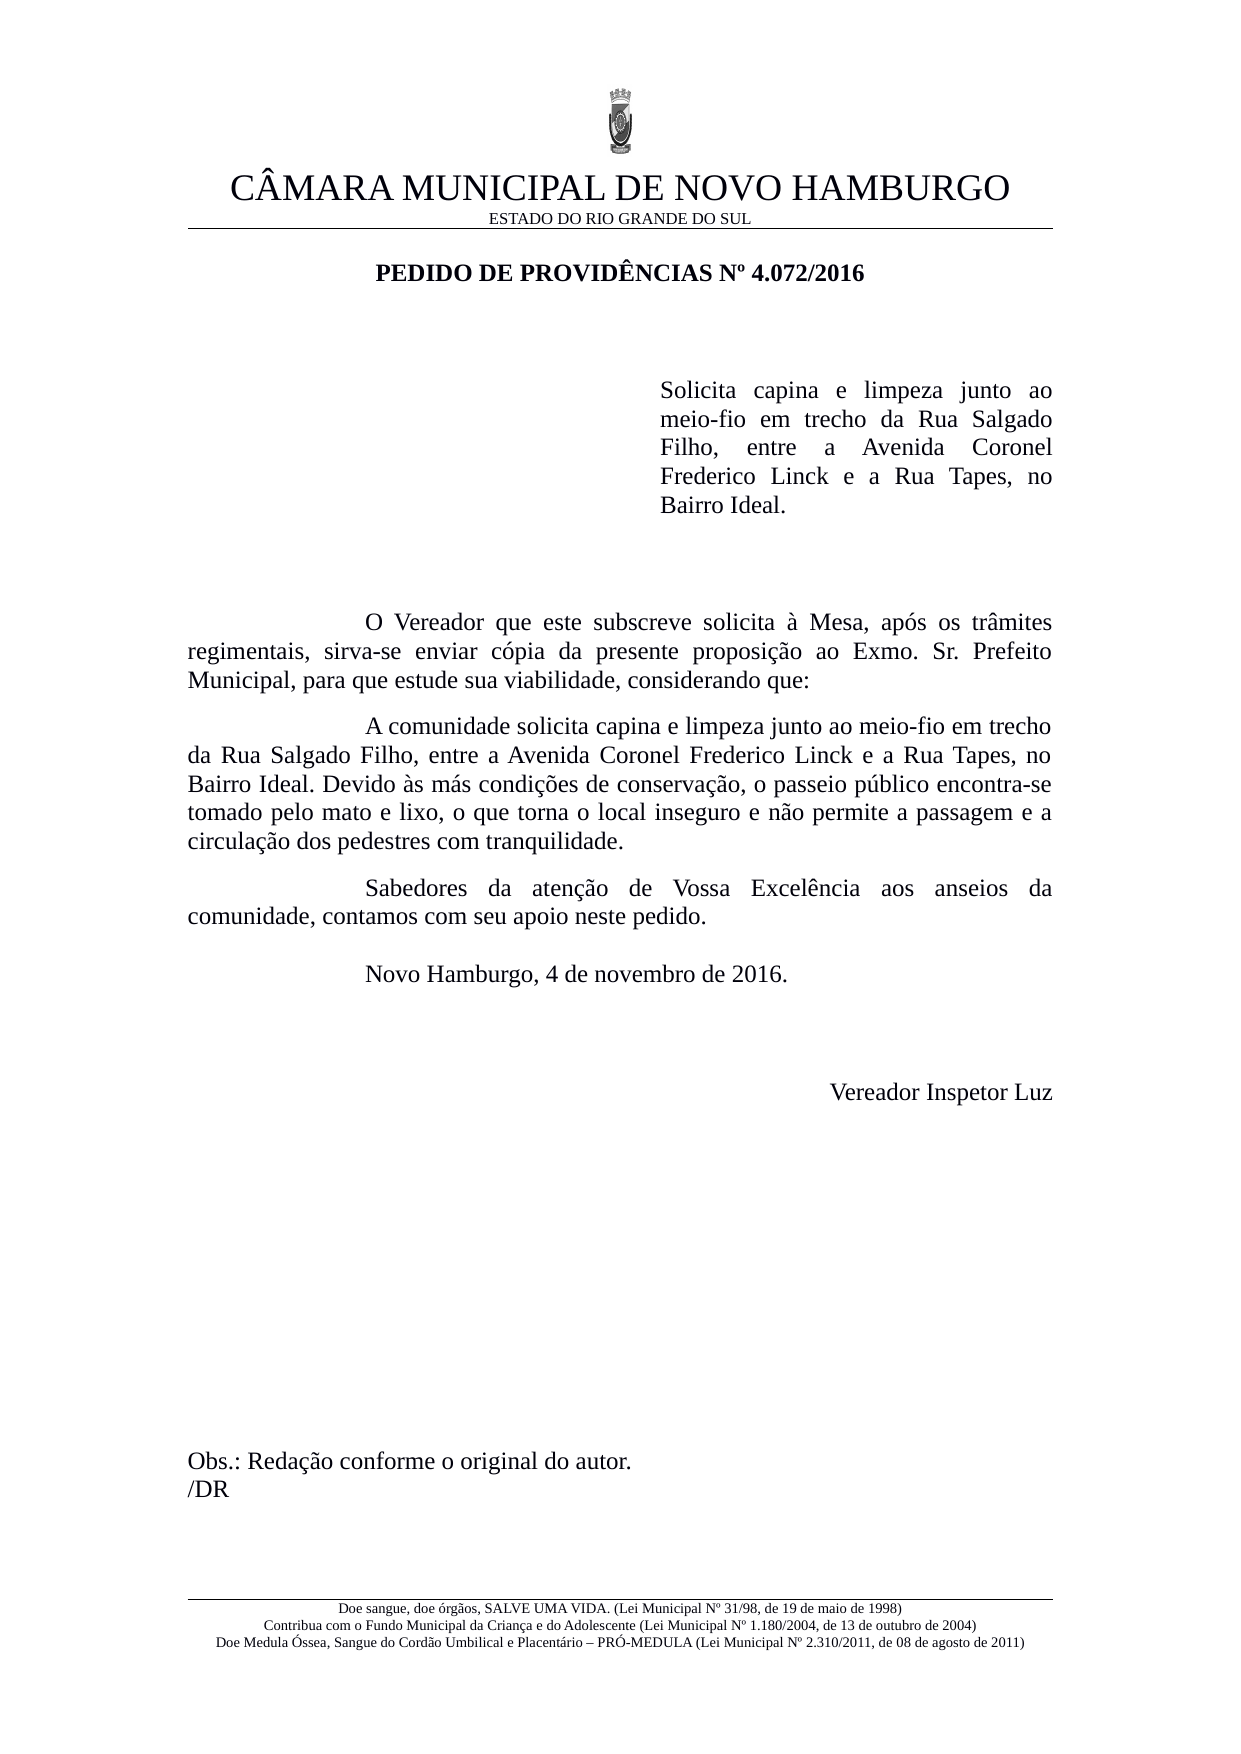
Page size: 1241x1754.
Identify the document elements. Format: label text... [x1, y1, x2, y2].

text A comunidade solicita capina e limpeza junto ao meio-fio em trecho da Rua Salgado Filho, entre a Avenida Coronel Frederico Linck e a Rua Tapes, no Bairro Ideal. Devido às más condições de conservação, o passeio público encontra-se tomado pelo mato e lixo, o que torna o local inseguro e não permite a passagem e a circulação dos pedestres com tranquilidade. [187, 711, 1053, 855]
text Novo Hamburgo, 4 de novembro de 2016. [187, 959, 1053, 988]
text Vereador Inspetor Luz [187, 1077, 1053, 1106]
text O Vereador que este subscreve solicita à Mesa, após os trâmites regimentais, sirva-se enviar cópia da presente proposição ao Exmo. Sr. Prefeito Municipal, para que estude sua viabilidade, considerando que: [187, 607, 1053, 693]
text PEDIDO DE PROVIDÊNCIAS Nº 4.072/2016 [187, 258, 1053, 286]
text Solicita capina e limpeza junto ao meio-fio em trecho da Rua Salgado Filho, entre a Avenida Coronel Frederico Linck e a Rua Tapes, no Bairro Ideal. [660, 375, 1053, 519]
text Obs.: Redação conforme o original do autor. [187, 1446, 1053, 1474]
text /DR [187, 1474, 1053, 1503]
text Sabedores da atenção de Vossa Excelência aos anseios da comunidade, contamos com seu apoio neste pedido. [187, 873, 1053, 930]
